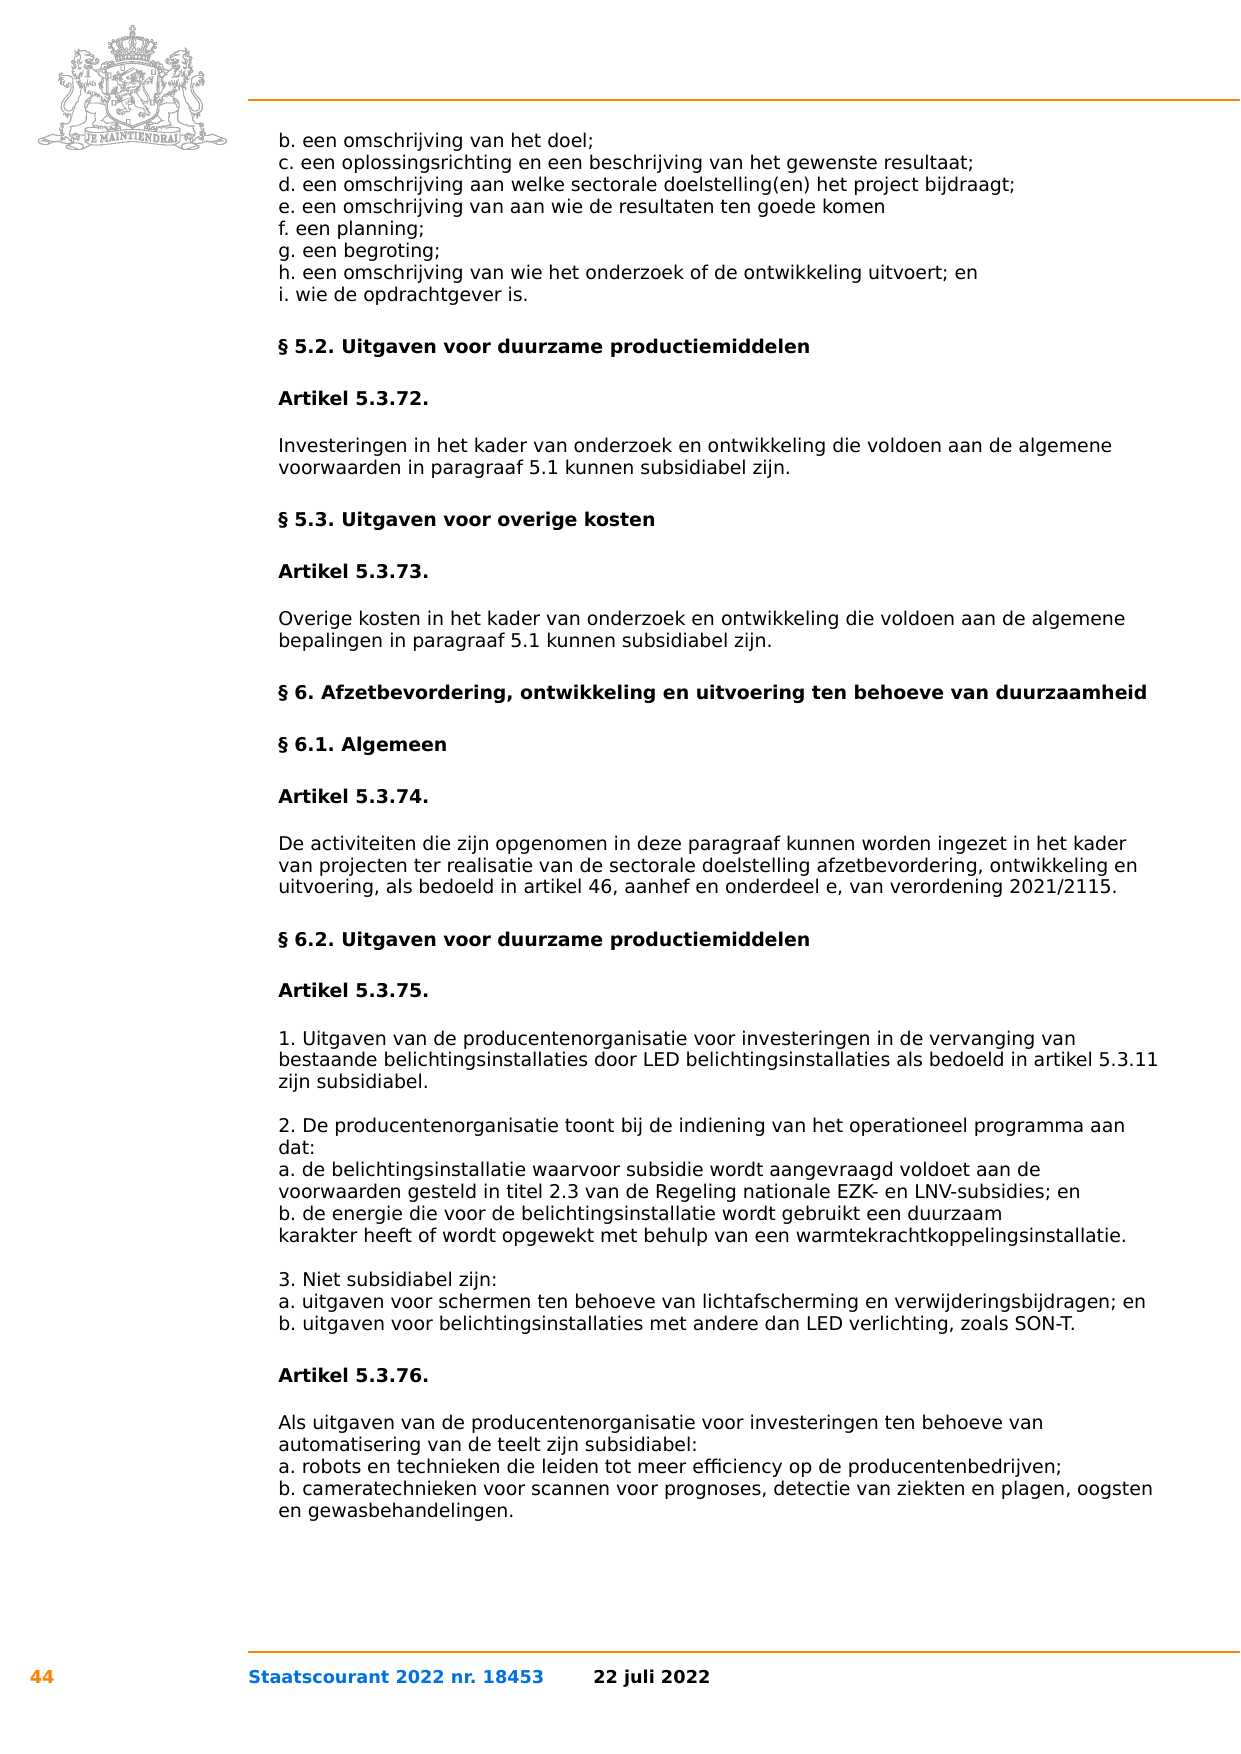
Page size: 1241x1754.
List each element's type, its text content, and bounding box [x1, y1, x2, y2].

text b. cameratechnieken voor scannen voor prognoses, detectie van ziekten en plagen, oogsten en gewasbehandelingen. [278, 1478, 1163, 1522]
text Overige kosten in het kader van onderzoek en ontwikkeling die voldoen aan de algemene bepalingen in paragraaf 5.1 kunnen subsidiabel zijn. [278, 608, 1163, 652]
text 2. De producentenorganisatie toont bij de indiening van het operationeel programma aan dat: [278, 1115, 1163, 1159]
text f. een planning; [278, 218, 1163, 240]
text h. een omschrijving van wie het onderzoek of de ontwikkeling uitvoert; en [278, 262, 1163, 284]
text a. de belichtingsinstallatie waarvoor subsidie wordt aangevraagd voldoet aan de voorwaarden gesteld in titel 2.3 van de Regeling nationale EZK- en LNV-subsidies; en [278, 1159, 1163, 1203]
subtitle § 6. Afzetbevordering, ontwikkeling en uitvoering ten behoeve van duurzaamheid [278, 682, 1163, 703]
text Als uitgaven van de producentenorganisatie voor investeringen ten behoeve van automatisering van de teelt zijn subsidiabel: [278, 1412, 1163, 1456]
subtitle § 6.1. Algemeen [278, 733, 1163, 756]
text b. een omschrijving van het doel; [278, 130, 1163, 152]
text b. uitgaven voor belichtingsinstallaties met andere dan LED verlichting, zoals SON-T. [278, 1313, 1163, 1335]
text a. uitgaven voor schermen ten behoeve van lichtafscherming en verwijderingsbijdragen; en [278, 1291, 1163, 1313]
subtitle Artikel 5.3.75. [278, 980, 1163, 1002]
text a. robots en technieken die leiden tot meer efficiency op de producentenbedrijven; [278, 1456, 1163, 1478]
text Investeringen in het kader van onderzoek en ontwikkeling die voldoen aan de algemene voorwaarden in paragraaf 5.1 kunnen subsidiabel zijn. [278, 435, 1163, 479]
text g. een begroting; [278, 240, 1163, 262]
text De activiteiten die zijn opgenomen in deze paragraaf kunnen worden ingezet in het kader van projecten ter realisatie van de sectorale doelstelling afzetbevordering, ontwikkeling en uitvoering, als bedoeld in artikel 46, aanhef en onderdeel e, van verordening 2021/2115. [278, 832, 1163, 898]
text c. een oplossingsrichting en een beschrijving van het gewenste resultaat; [278, 152, 1163, 174]
picture [38, 25, 227, 150]
subtitle Artikel 5.3.76. [278, 1365, 1163, 1387]
text d. een omschrijving aan welke sectorale doelstelling(en) het project bijdraagt; [278, 174, 1163, 196]
subtitle § 6.2. Uitgaven voor duurzame productiemiddelen [278, 928, 1163, 950]
text karakter heeft of wordt opgewekt met behulp van een warmtekrachtkoppelingsinstallatie. [278, 1225, 1163, 1247]
text e. een omschrijving van aan wie de resultaten ten goede komen [278, 196, 1163, 218]
text b. de energie die voor de belichtingsinstallatie wordt gebruikt een duurzaam [278, 1203, 1163, 1225]
subtitle § 5.2. Uitgaven voor duurzame productiemiddelen [278, 336, 1163, 358]
text 3. Niet subsidiabel zijn: [278, 1269, 1163, 1291]
subtitle Artikel 5.3.74. [278, 786, 1163, 807]
subtitle Artikel 5.3.73. [278, 561, 1163, 583]
text i. wie de opdrachtgever is. [278, 284, 1163, 306]
subtitle Artikel 5.3.72. [278, 388, 1163, 410]
subtitle § 5.3. Uitgaven voor overige kosten [278, 509, 1163, 531]
text 1. Uitgaven van de producentenorganisatie voor investeringen in de vervanging van bestaande belichtingsinstallaties door LED belichtingsinstallaties als bedoeld in artikel 5.3.11 zijn subsidiabel. [278, 1027, 1163, 1093]
